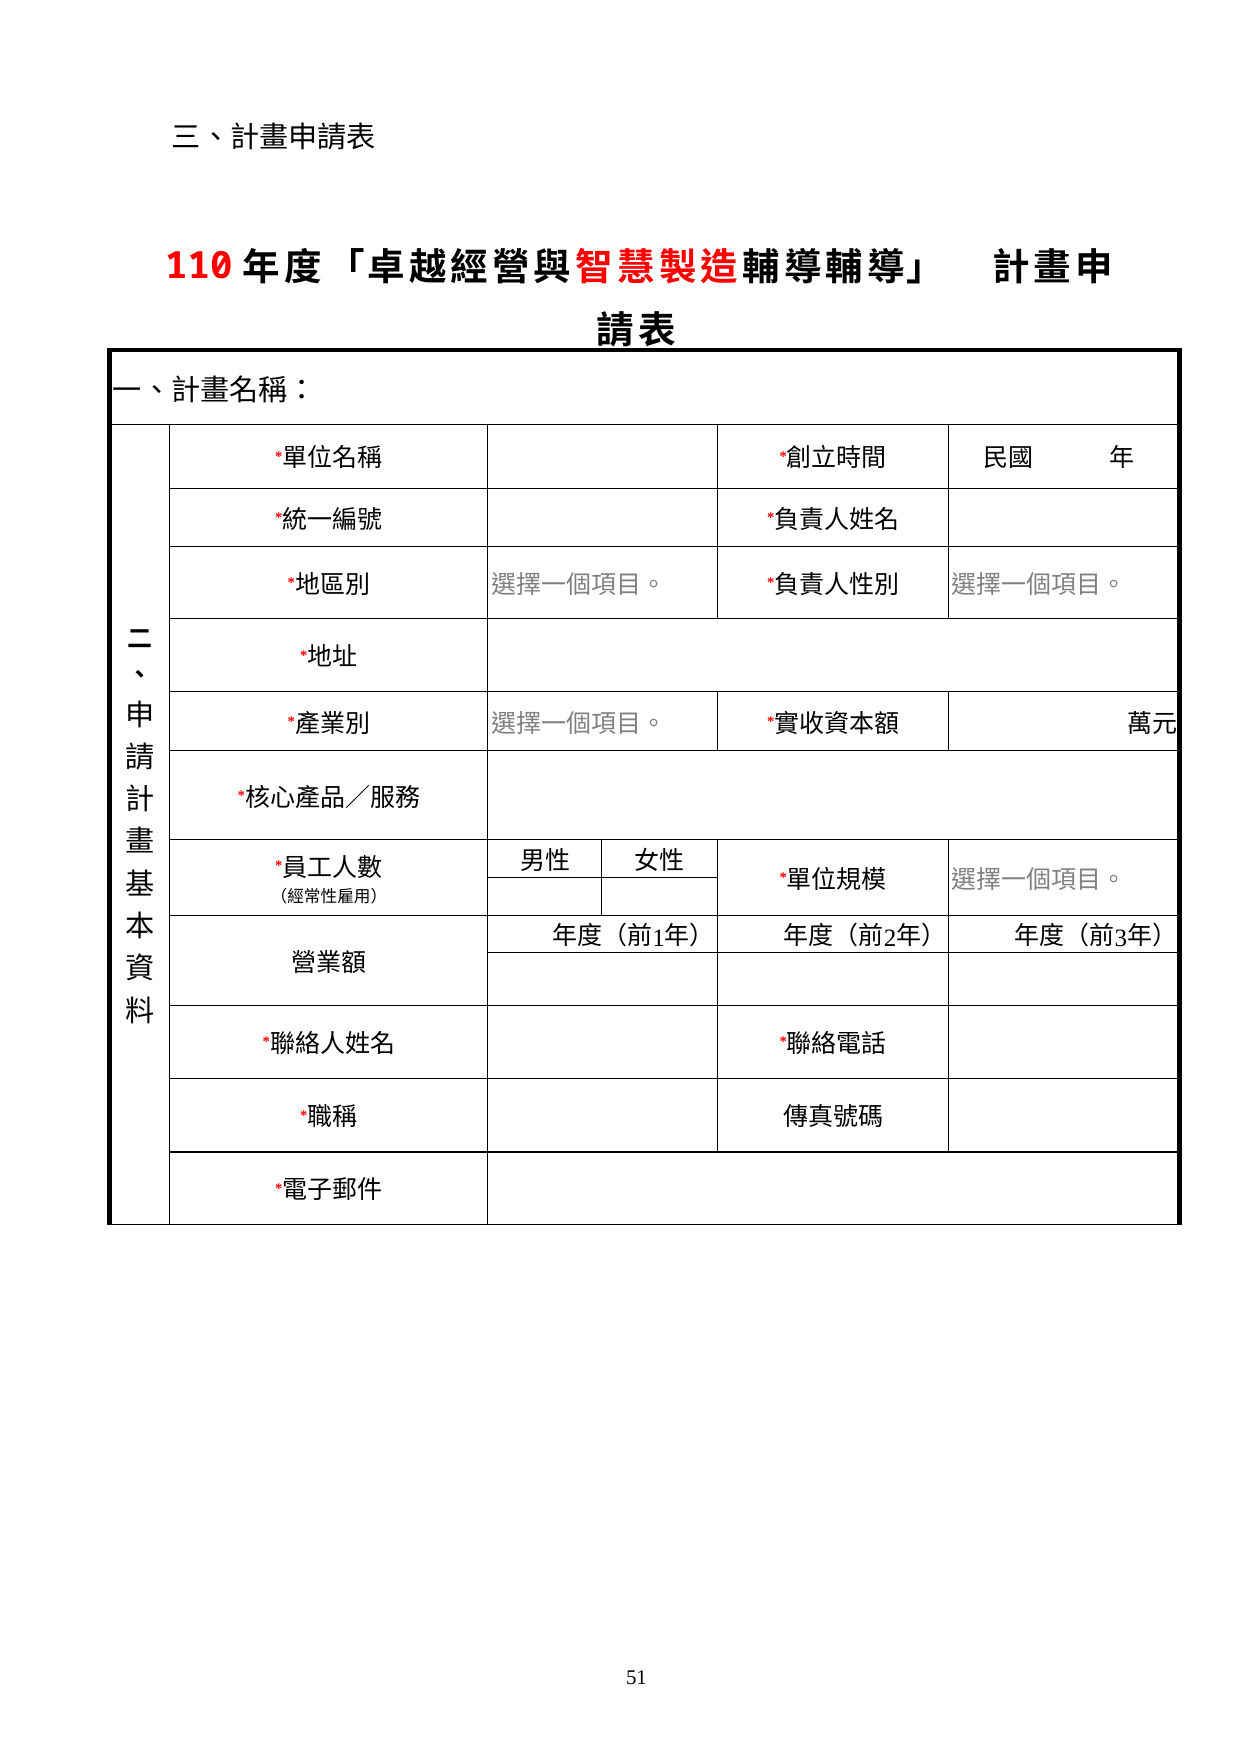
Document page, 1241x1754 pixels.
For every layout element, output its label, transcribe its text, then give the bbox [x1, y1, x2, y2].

table_cell 傳真號碼 [718, 1079, 948, 1151]
table_cell [488, 1006, 717, 1077]
table_cell [949, 953, 1177, 1004]
table_cell [718, 953, 948, 1004]
table_cell *聯絡電話 [718, 1006, 948, 1077]
table_cell *聯絡人姓名 [170, 1006, 487, 1077]
table_cell 選擇一個項目。 [488, 547, 717, 617]
table_cell *核心產品／服務 [170, 751, 487, 839]
table_cell 男性 [488, 840, 601, 877]
table_cell *實收資本額 [718, 692, 948, 750]
table_cell 年度（前1年） [488, 916, 717, 952]
table_cell *統一編號 [170, 489, 487, 546]
table_cell *職稱 [170, 1079, 487, 1151]
table_cell [488, 878, 601, 915]
table_cell [488, 1079, 717, 1151]
text 110年度「卓越經營與智慧製造輔導輔導」 計畫申請表 [157, 222, 1115, 347]
table_cell *員工人數 （經常性雇用） [170, 840, 487, 915]
table_cell [488, 619, 1177, 691]
table_cell 女性 [602, 840, 717, 877]
table_cell [488, 953, 717, 1004]
table_cell *負責人性別 [718, 547, 948, 617]
table_cell 民國 [949, 425, 1036, 488]
table_cell [949, 1079, 1177, 1151]
table_cell *地區別 [170, 547, 487, 617]
text 三、計畫申請表 [172, 108, 1115, 158]
table_cell *單位規模 [718, 840, 948, 915]
table_cell [488, 489, 717, 546]
table_cell 年 [1106, 425, 1177, 488]
table_cell *單位名稱 [170, 425, 487, 488]
table_cell [602, 878, 717, 915]
table_cell [949, 489, 1177, 546]
table_cell *負責人姓名 [718, 489, 948, 546]
table_cell [488, 425, 717, 488]
table_cell 年度（前3年） [949, 916, 1177, 952]
table_cell 選擇一個項目。 [488, 692, 717, 750]
table_cell 年度（前2年） [718, 916, 948, 952]
table_cell [488, 1153, 1177, 1224]
table_cell [949, 1006, 1177, 1077]
table_cell *電子郵件 [170, 1153, 487, 1224]
table_cell 二 、申請計畫基本資料 [112, 425, 169, 1224]
table_cell [488, 751, 1177, 839]
table_cell 營業額 [170, 916, 487, 1004]
table_cell 選擇一個項目。 [949, 840, 1177, 915]
table_cell *地址 [170, 619, 487, 691]
table_cell *產業別 [170, 692, 487, 750]
table_header 一、計畫名稱： [112, 352, 1177, 423]
table_cell 選擇一個項目。 [949, 547, 1177, 617]
table_cell [1036, 425, 1106, 488]
table_cell 萬元 [949, 692, 1177, 750]
table_cell *創立時間 [718, 425, 948, 488]
